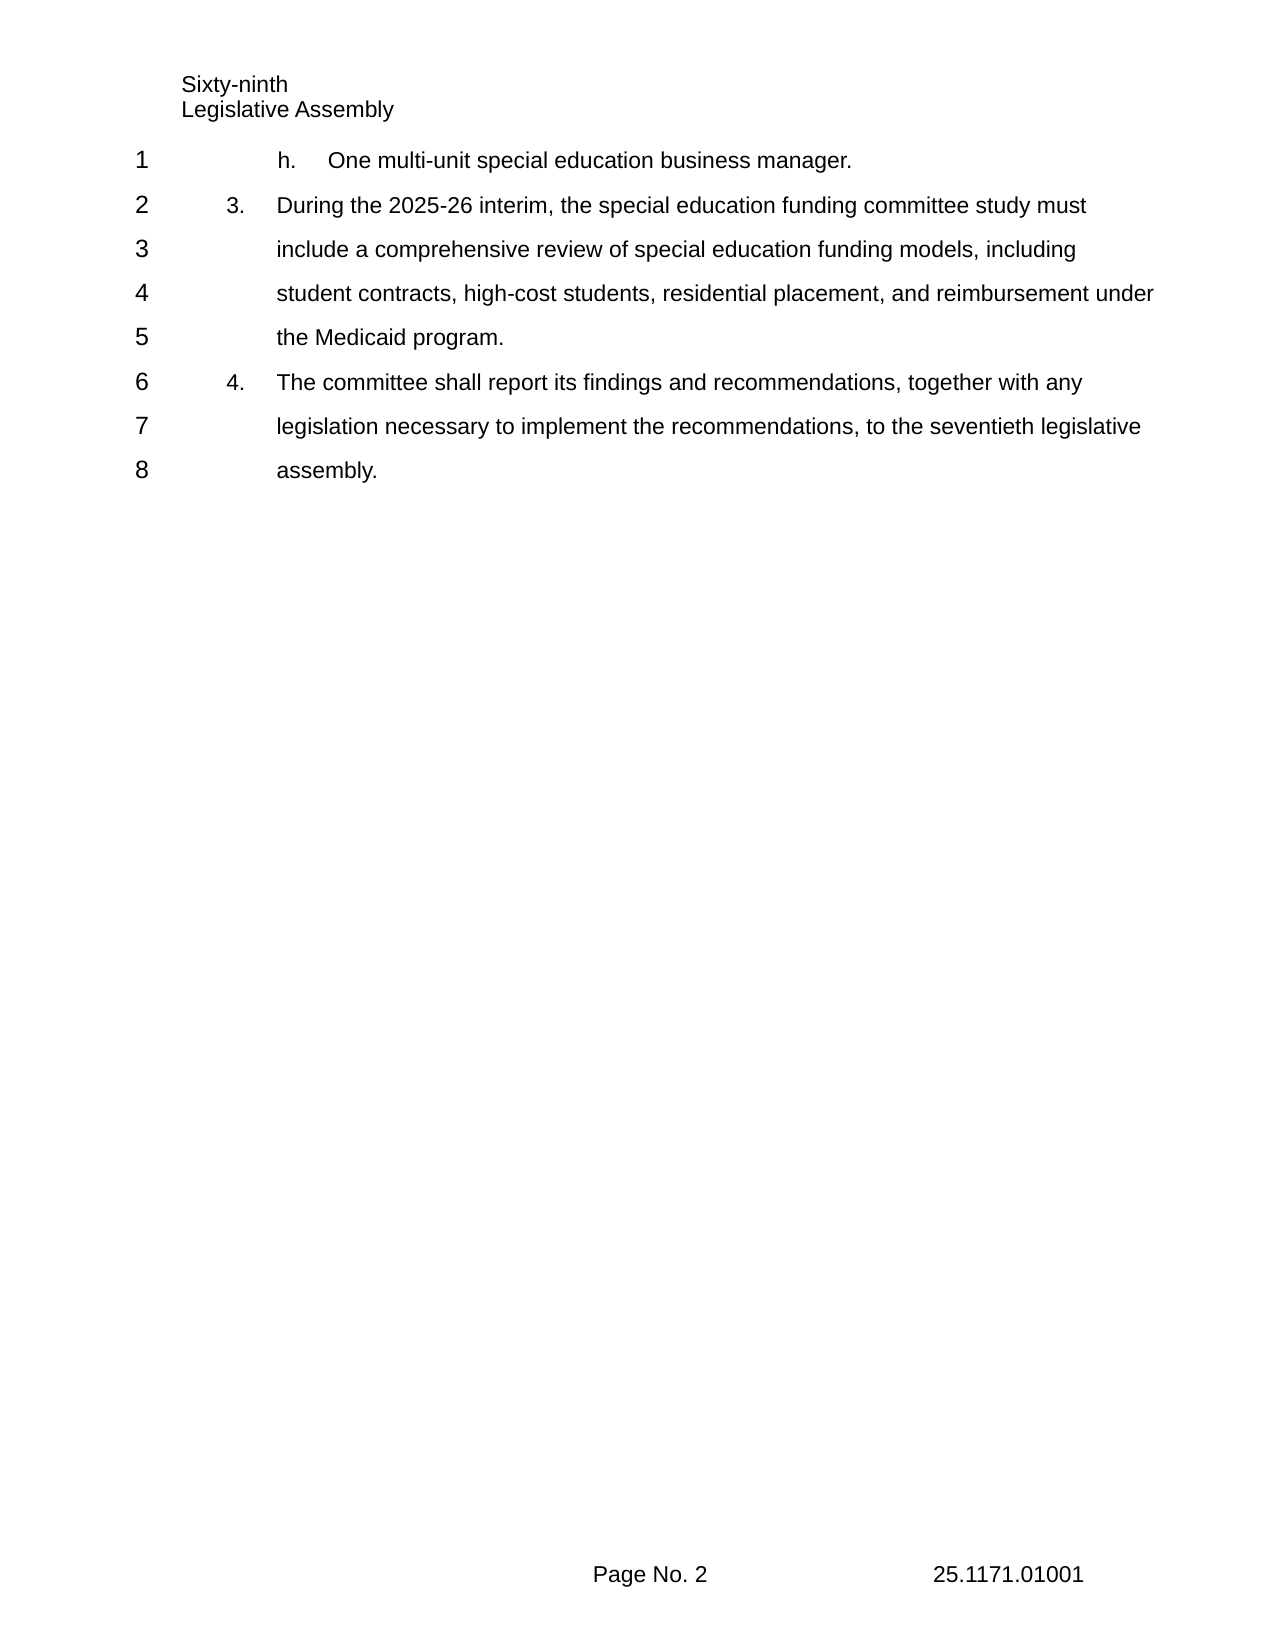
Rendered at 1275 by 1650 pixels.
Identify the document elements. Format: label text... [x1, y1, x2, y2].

text h. One multi-unit special education business manager. [181, 133, 1154, 178]
text 4. The committee shall report its findings and recommendations, together with any legislation necessary to implement the recommendations, to the seventieth legislative assembly. [181, 355, 1154, 487]
text 3. During the 2025‑26 interim, the special education funding committee study must include a comprehensive review of special education funding models, including student contracts, high-cost students, residential placement, and reimbursement under the Medicaid program. [181, 178, 1154, 355]
